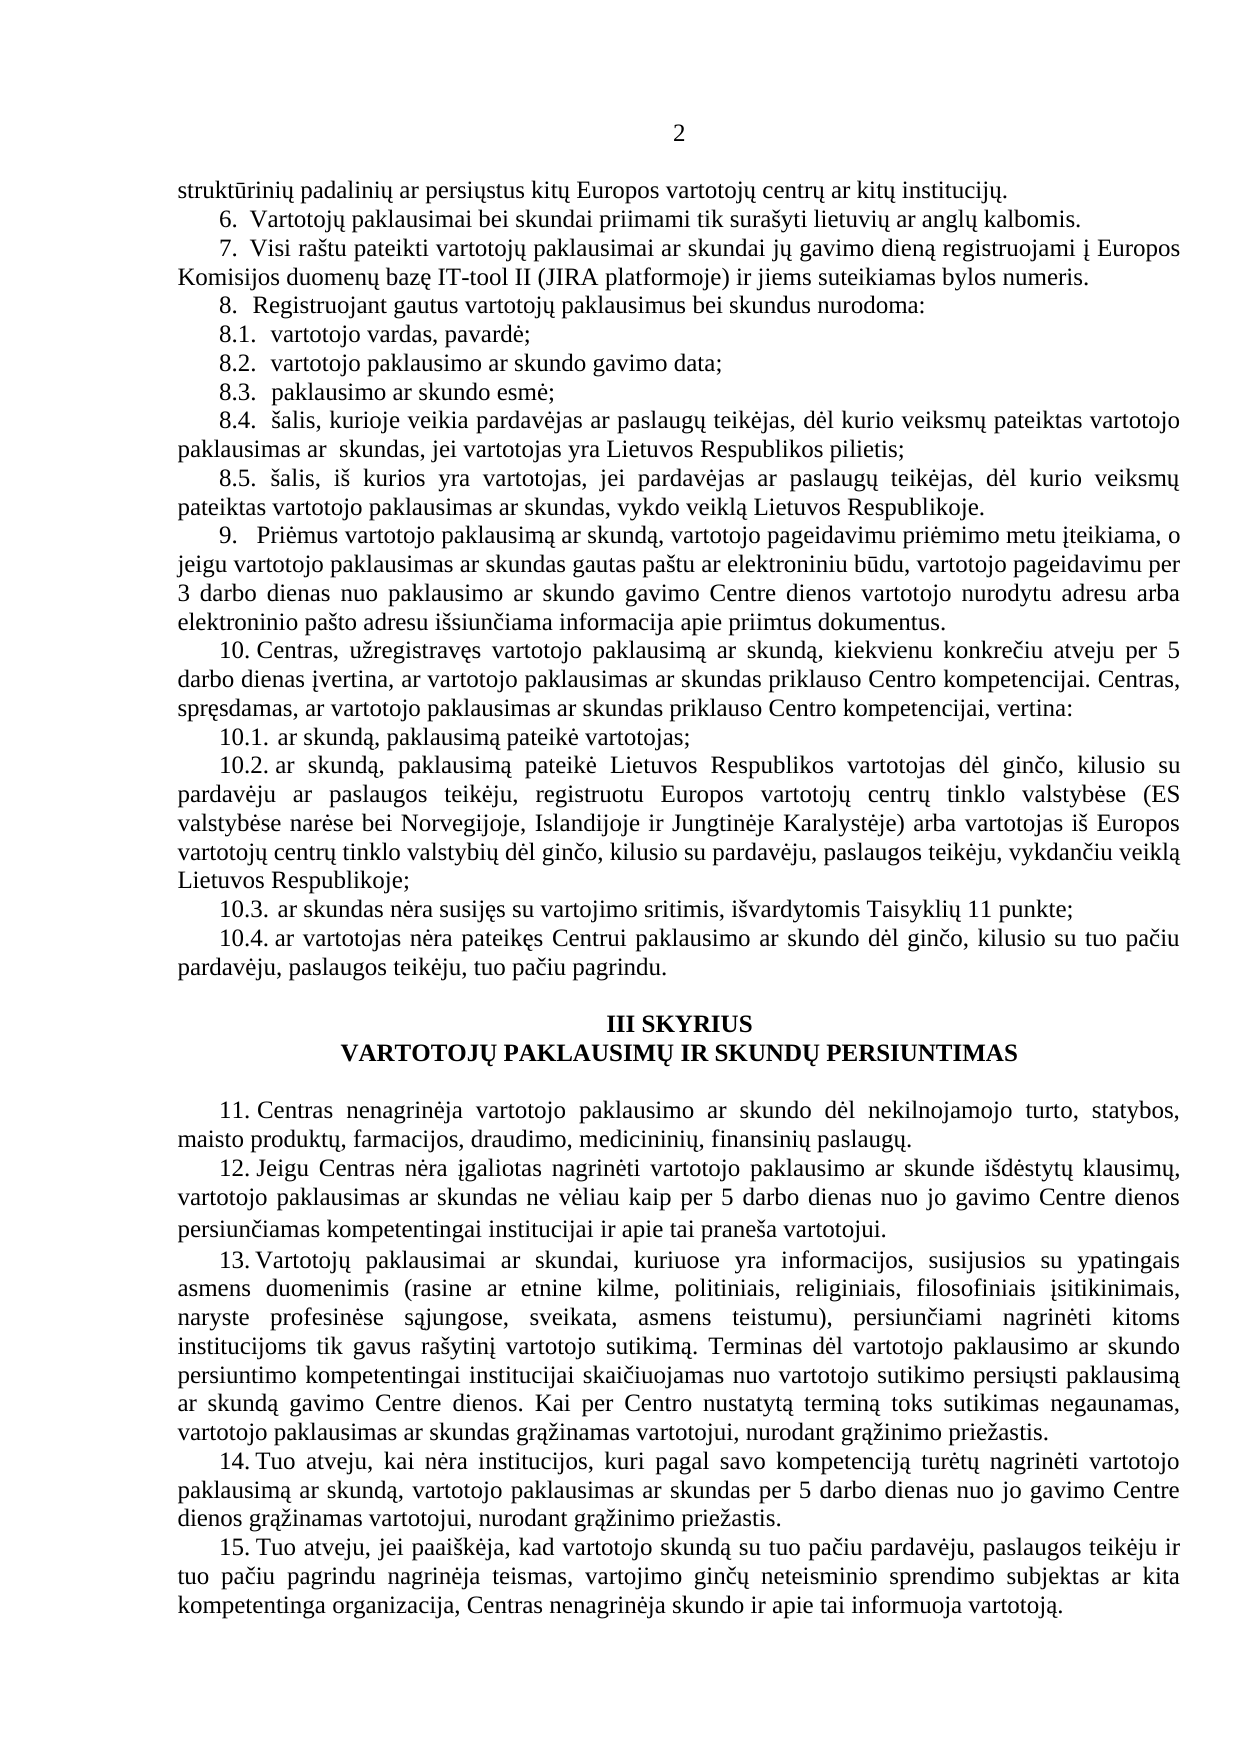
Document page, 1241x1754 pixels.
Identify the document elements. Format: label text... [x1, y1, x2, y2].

text 9. Priėmus vartotojo paklausimą ar skundą, vartotojo pageidavimu priėmimo metu įteikiama, o jeigu vartotojo paklausimas ar skundas gautas paštu ar elektroniniu būdu, vartotojo pageidavimu per 3 darbo dienas nuo paklausimo ar skundo gavimo Centre dienos vartotojo nurodytu adresu arba elektroninio pašto adresu išsiunčiama informacija apie priimtus dokumentus. [177, 521, 1181, 636]
text 8.4. šalis, kurioje veikia pardavėjas ar paslaugų teikėjas, dėl kurio veiksmų pateiktas vartotojo paklausimas ar skundas, jei vartotojas yra Lietuvos Respublikos pilietis; [177, 406, 1181, 463]
text VARTOTOJŲ PAKLAUSIMŲ IR SKUNDŲ PERSIUNTIMAS [177, 1038, 1181, 1067]
text 11. Centras nenagrinėja vartotojo paklausimo ar skundo dėl nekilnojamojo turto, statybos, maisto produktų, farmacijos, draudimo, medicininių, finansinių paslaugų. [177, 1096, 1181, 1153]
text 8.1. vartotojo vardas, pavardė; [177, 319, 1181, 348]
text 12. Jeigu Centras nėra įgaliotas nagrinėti vartotojo paklausimo ar skunde išdėstytų klausimų, vartotojo paklausimas ar skundas ne vėliau kaip per 5 darbo dienas nuo jo gavimo Centre dienos persiunčiamas kompetentingai institucijai ir apie tai praneša vartotojui. [177, 1153, 1181, 1245]
text 10.4. ar vartotojas nėra pateikęs Centrui paklausimo ar skundo dėl ginčo, kilusio su tuo pačiu pardavėju, paslaugos teikėju, tuo pačiu pagrindu. [177, 923, 1181, 981]
text 8. Registruojant gautus vartotojų paklausimus bei skundus nurodoma: [177, 291, 1181, 319]
text 10.2. ar skundą, paklausimą pateikė Lietuvos Respublikos vartotojas dėl ginčo, kilusio su pardavėju ar paslaugos teikėju, registruotu Europos vartotojų centrų tinklo valstybėse (ES valstybėse narėse bei Norvegijoje, Islandijoje ir Jungtinėje Karalystėje) arba vartotojas iš Europos vartotojų centrų tinklo valstybių dėl ginčo, kilusio su pardavėju, paslaugos teikėju, vykdančiu veiklą Lietuvos Respublikoje; [177, 751, 1181, 894]
text 8.5. šalis, iš kurios yra vartotojas, jei pardavėjas ar paslaugų teikėjas, dėl kurio veiksmų pateiktas vartotojo paklausimas ar skundas, vykdo veiklą Lietuvos Respublikoje. [177, 463, 1181, 521]
text 15. Tuo atveju, jei paaiškėja, kad vartotojo skundą su tuo pačiu pardavėju, paslaugos teikėju ir tuo pačiu pagrindu nagrinėja teismas, vartojimo ginčų neteisminio sprendimo subjektas ar kita kompetentinga organizacija, Centras nenagrinėja skundo ir apie tai informuoja vartotoją. [177, 1532, 1181, 1618]
text 8.3. paklausimo ar skundo esmė; [177, 377, 1181, 406]
text 10.3. ar skundas nėra susijęs su vartojimo sritimis, išvardytomis Taisyklių 11 punkte; [177, 894, 1181, 923]
text 10.1. ar skundą, paklausimą pateikė vartotojas; [177, 722, 1181, 751]
text 10. Centras, užregistravęs vartotojo paklausimą ar skundą, kiekvienu konkrečiu atveju per 5 darbo dienas įvertina, ar vartotojo paklausimas ar skundas priklauso Centro kompetencijai. Centras, spręsdamas, ar vartotojo paklausimas ar skundas priklauso Centro kompetencijai, vertina: [177, 636, 1181, 722]
text 14. Tuo atveju, kai nėra institucijos, kuri pagal savo kompetenciją turėtų nagrinėti vartotojo paklausimą ar skundą, vartotojo paklausimas ar skundas per 5 darbo dienas nuo jo gavimo Centre dienos grąžinamas vartotojui, nurodant grąžinimo priežastis. [177, 1446, 1181, 1532]
text 13. Vartotojų paklausimai ar skundai, kuriuose yra informacijos, susijusios su ypatingais asmens duomenimis (rasine ar etnine kilme, politiniais, religiniais, filosofiniais įsitikinimais, naryste profesinėse sąjungose, sveikata, asmens teistumu), persiunčiami nagrinėti kitoms institucijoms tik gavus rašytinį vartotojo sutikimą. Terminas dėl vartotojo paklausimo ar skundo persiuntimo kompetentingai institucijai skaičiuojamas nuo vartotojo sutikimo persiųsti paklausimą ar skundą gavimo Centre dienos. Kai per Centro nustatytą terminą toks sutikimas negaunamas, vartotojo paklausimas ar skundas grąžinamas vartotojui, nurodant grąžinimo priežastis. [177, 1245, 1181, 1446]
text III SKYRIUS [177, 1009, 1181, 1038]
text 8.2. vartotojo paklausimo ar skundo gavimo data; [177, 348, 1181, 377]
text struktūrinių padalinių ar persiųstus kitų Europos vartotojų centrų ar kitų institucijų. [177, 176, 1181, 204]
text 7. Visi raštu pateikti vartotojų paklausimai ar skundai jų gavimo dieną registruojami į Europos Komisijos duomenų bazę IT-tool II (JIRA platformoje) ir jiems suteikiamas bylos numeris. [177, 233, 1181, 291]
text 6. Vartotojų paklausimai bei skundai priimami tik surašyti lietuvių ar anglų kalbomis. [177, 204, 1181, 233]
